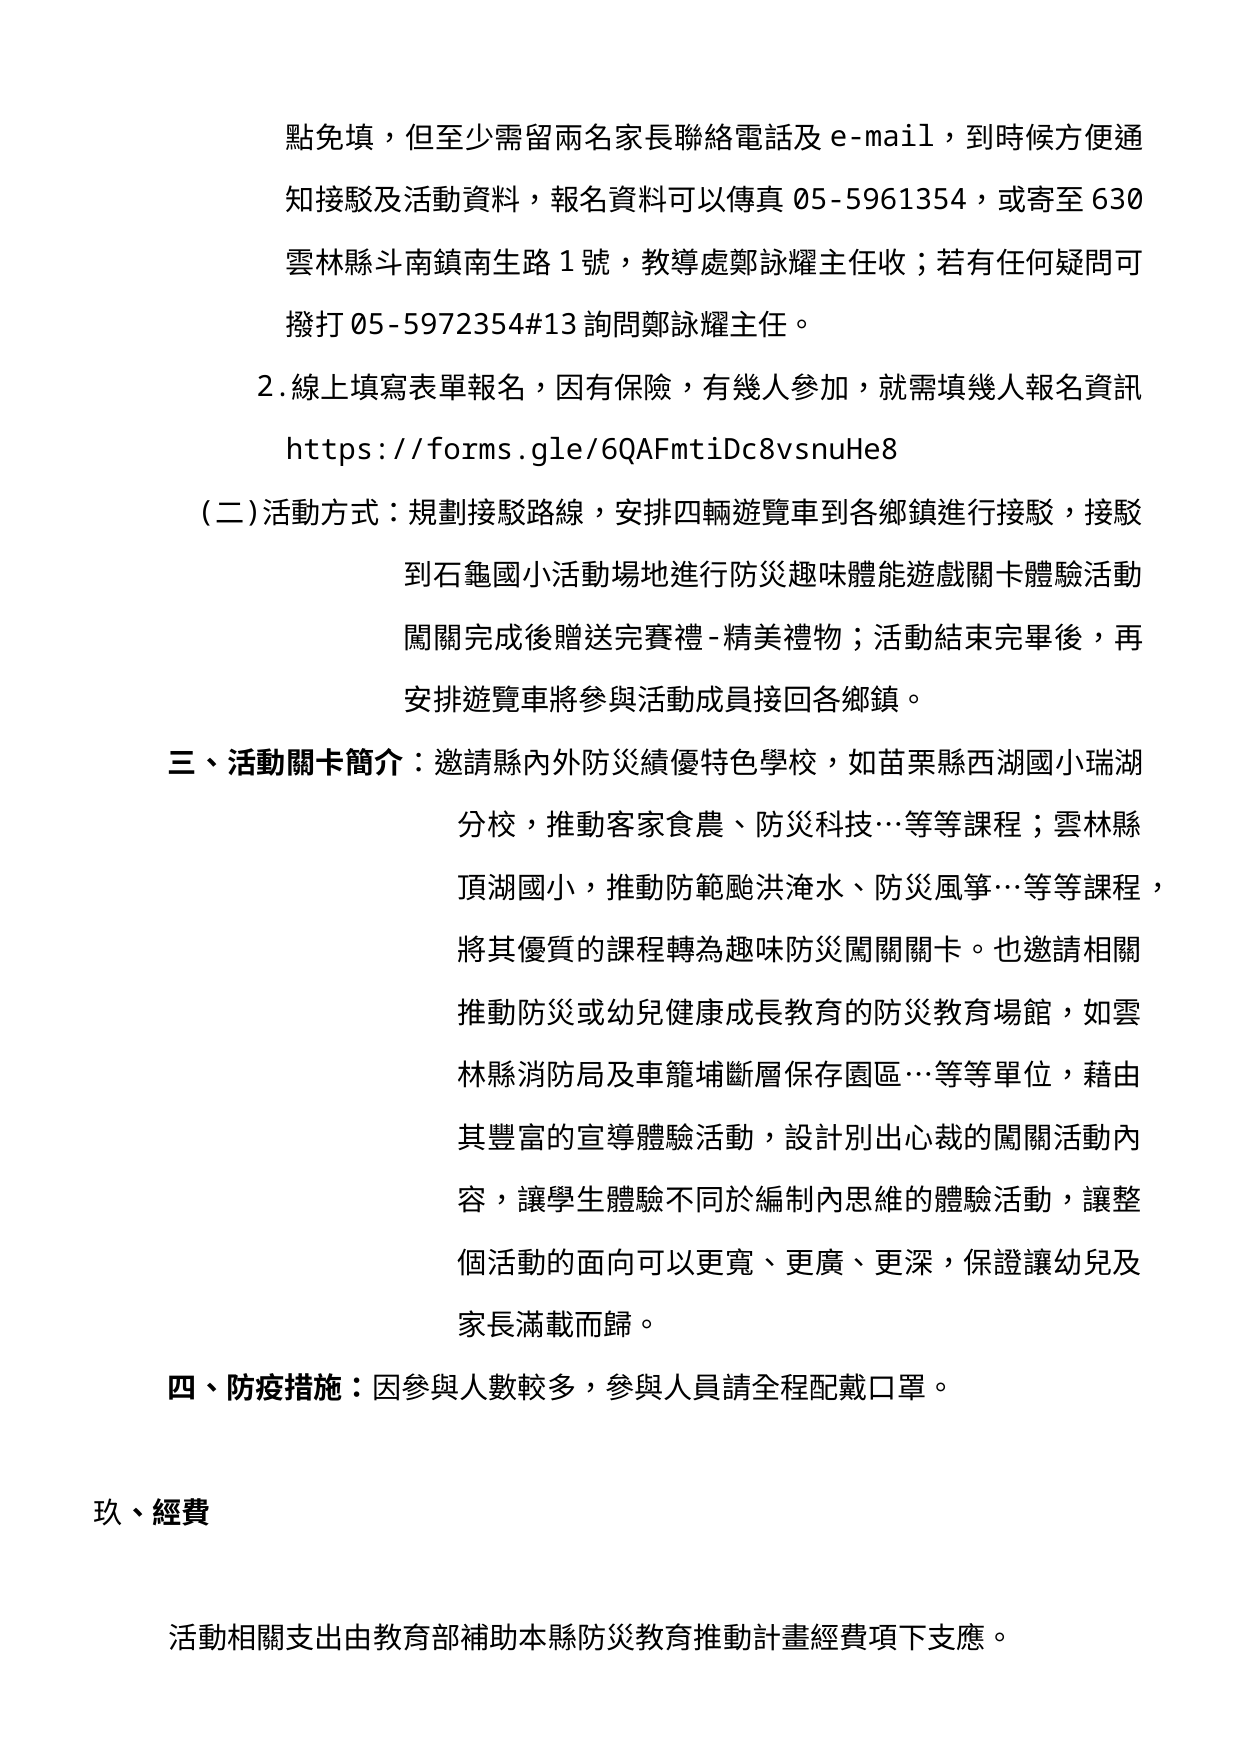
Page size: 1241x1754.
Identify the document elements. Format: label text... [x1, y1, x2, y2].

text 活動相關支出由教育部補助本縣防災教育推動計畫經費項下支應。 [94, 1594, 1144, 1656]
text 點免填，但至少需留兩名家長聯絡電話及e-mail，到時候方便通知接駁及活動資料，報名資料可以傳真05-5961354，或寄至630雲林縣斗南鎮南生路1號，教導處鄭詠耀主任收；若有任何疑問可撥打05-5972354#13詢問鄭詠耀主任。 [256, 94, 1144, 344]
text 三、活動關卡簡介：邀請縣內外防災績優特色學校，如苗栗縣西湖國小瑞湖分校，推動客家食農、防災科技…等等課程；雲林縣頂湖國小，推動防範颱洪淹水、防災風箏…等等課程，將其優質的課程轉為趣味防災闖關關卡。也邀請相關推動防災或幼兒健康成長教育的防災教育場館，如雲林縣消防局及車籠埔斷層保存園區…等等單位，藉由其豐富的宣導體驗活動，設計別出心裁的闖關活動內容，讓學生體驗不同於編制內思維的體驗活動，讓整個活動的面向可以更寬、更廣、更深，保證讓幼兒及家長滿載而歸。 [168, 719, 1144, 1344]
text (二)活動方式：規劃接駁路線，安排四輛遊覽車到各鄉鎮進行接駁，接駁到石龜國小活動場地進行防災趣味體能遊戲關卡體驗活動，闖關完成後贈送完賽禮-精美禮物；活動結束完畢後，再安排遊覽車將參與活動成員接回各鄉鎮。 [197, 469, 1144, 719]
text 四、防疫措施：因參與人數較多，參與人員請全程配戴口罩。 [168, 1344, 1144, 1406]
text 玖、經費 [94, 1469, 1144, 1531]
text 2.線上填寫表單報名，因有保險，有幾人參加，就需填幾人報名資訊https://forms.gle/6QAFmtiDc8vsnuHe8 [256, 344, 1144, 469]
